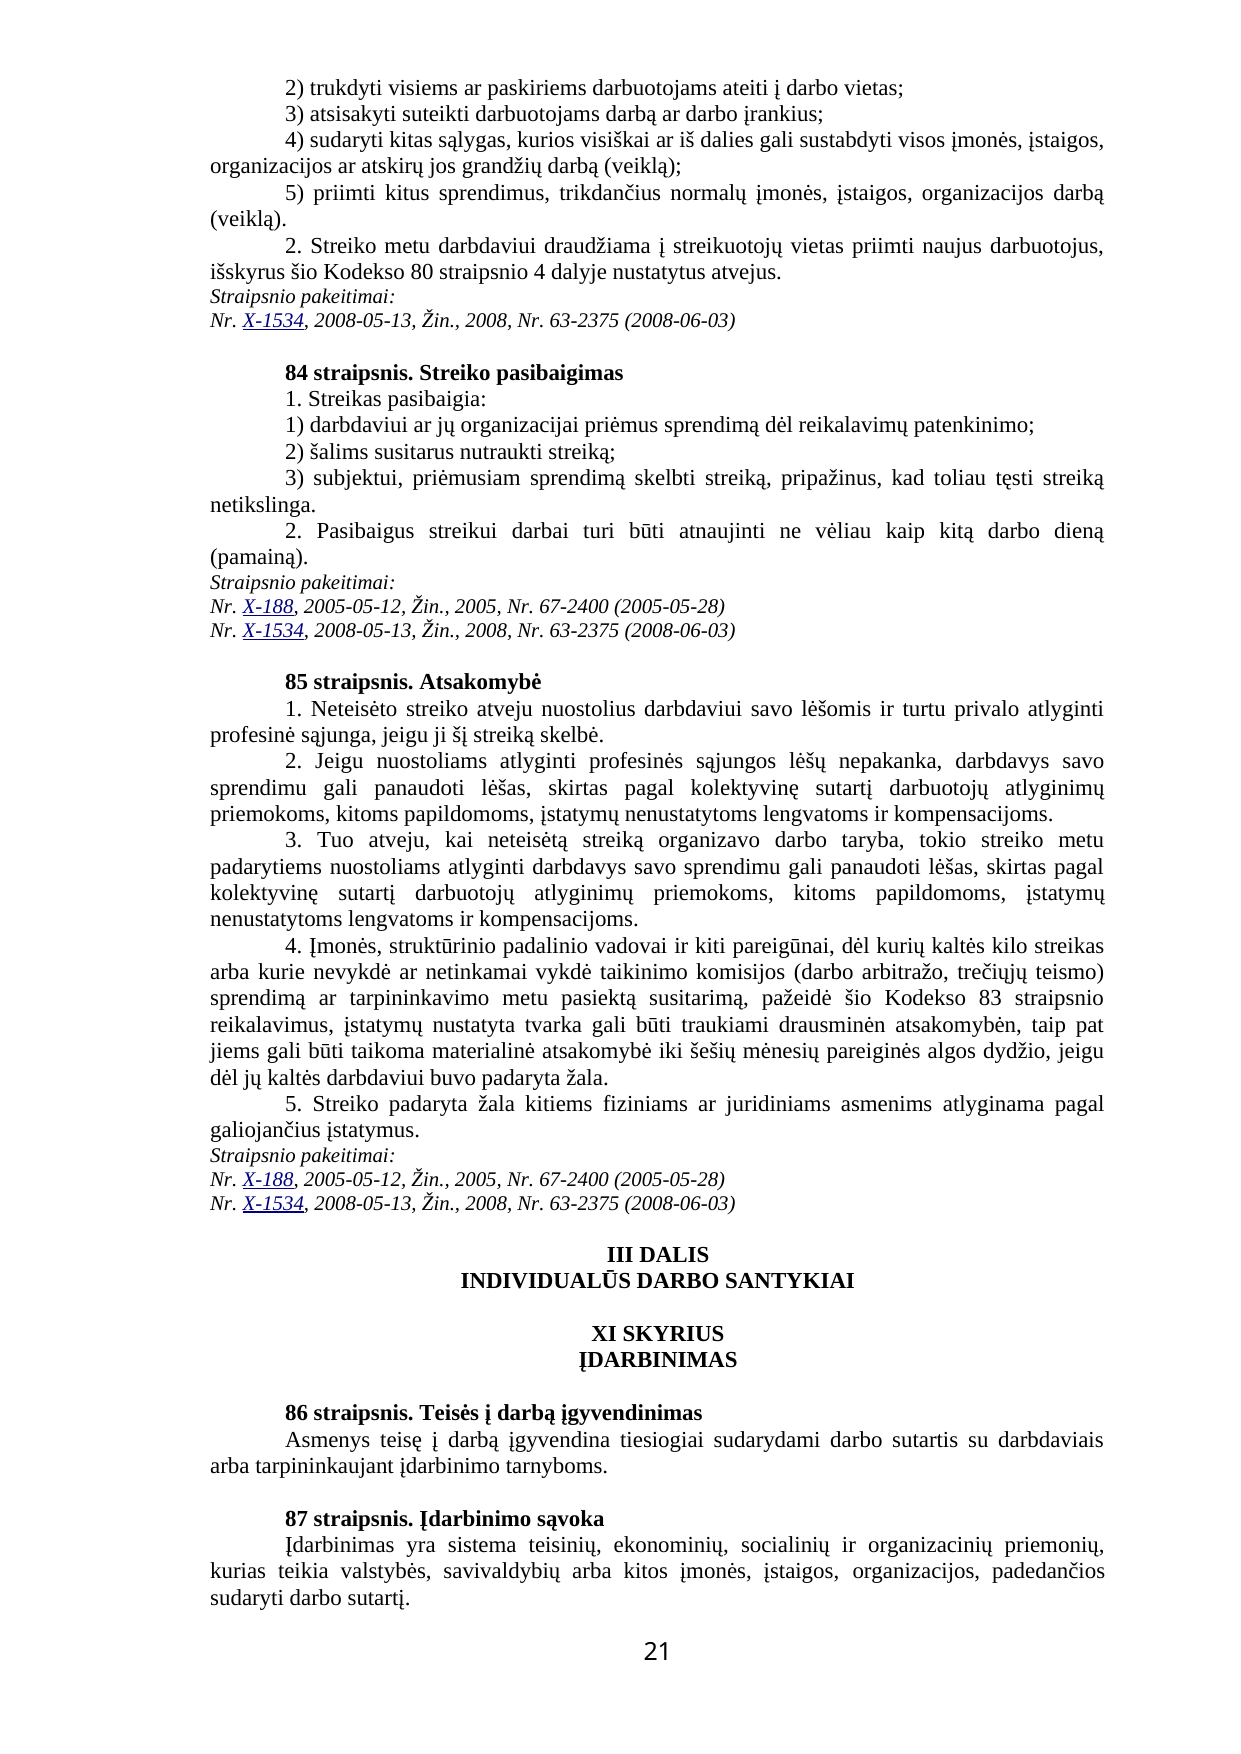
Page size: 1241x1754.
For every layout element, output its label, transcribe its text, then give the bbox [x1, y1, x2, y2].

text INDIVIDUALŪS DARBO SANTYKIAI [210, 1267, 1106, 1294]
text 3) subjektui, priėmusiam sprendimą skelbti streiką, pripažinus, kad toliau tęsti streiką netikslinga. [210, 464, 1106, 517]
text Straipsnio pakeitimai: [210, 570, 1106, 594]
text Straipsnio pakeitimai: [210, 1143, 1106, 1167]
text 4. Įmonės, struktūrinio padalinio vadovai ir kiti pareigūnai, dėl kurių kaltės kilo streikas arba kurie nevykdė ar netinkamai vykdė taikinimo komisijos (darbo arbitražo, trečiųjų teismo) sprendimą ar tarpininkavimo metu pasiektą susitarimą, pažeidė šio Kodekso 83 straipsnio reikalavimus, įstatymų nustatyta tvarka gali būti traukiami drausminėn atsakomybėn, taip pat jiems gali būti taikoma materialinė atsakomybė iki šešių mėnesių pareiginės algos dydžio, jeigu dėl jų kaltės darbdaviui buvo padaryta žala. [210, 932, 1106, 1090]
text 84 straipsnis. Streiko pasibaigimas [210, 359, 1106, 385]
text 87 straipsnis. Įdarbinimo sąvoka [210, 1505, 1106, 1531]
text 3. Tuo atveju, kai neteisėtą streiką organizavo darbo taryba, tokio streiko metu padarytiems nuostoliams atlyginti darbdavys savo sprendimu gali panaudoti lėšas, skirtas pagal kolektyvinę sutartį darbuotojų atlyginimų priemokoms, kitoms papildomoms, įstatymų nenustatytoms lengvatoms ir kompensacijoms. [210, 826, 1106, 932]
text 5) priimti kitus sprendimus, trikdančius normalų įmonės, įstaigos, organizacijos darbą (veiklą). [210, 179, 1106, 232]
text 1. Neteisėto streiko atveju nuostolius darbdaviui savo lėšomis ir turtu privalo atlyginti profesinė sąjunga, jeigu ji šį streiką skelbė. [210, 694, 1106, 747]
text Nr. X-188, 2005-05-12, Žin., 2005, Nr. 67-2400 (2005-05-28) [210, 594, 1106, 618]
text Nr. X-1534, 2008-05-13, Žin., 2008, Nr. 63-2375 (2008-06-03) [210, 1191, 1106, 1215]
text 4) sudaryti kitas sąlygas, kurios visiškai ar iš dalies gali sustabdyti visos įmonės, įstaigos, organizacijos ar atskirų jos grandžių darbą (veiklą); [210, 126, 1106, 179]
text 2. Streiko metu darbdaviui draudžiama į streikuotojų vietas priimti naujus darbuotojus, išskyrus šio Kodekso 80 straipsnio 4 dalyje nustatytus atvejus. [210, 232, 1106, 284]
text 2) šalims susitarus nutraukti streiką; [210, 438, 1106, 464]
text 3) atsisakyti suteikti darbuotojams darbą ar darbo įrankius; [210, 100, 1106, 126]
text 5. Streiko padaryta žala kitiems fiziniams ar juridiniams asmenims atlyginama pagal galiojančius įstatymus. [210, 1090, 1106, 1143]
text Nr. X-1534, 2008-05-13, Žin., 2008, Nr. 63-2375 (2008-06-03) [210, 308, 1106, 332]
text 85 straipsnis. Atsakomybė [210, 668, 1106, 694]
text 2. Jeigu nuostoliams atlyginti profesinės sąjungos lėšų nepakanka, darbdavys savo sprendimu gali panaudoti lėšas, skirtas pagal kolektyvinę sutartį darbuotojų atlyginimų priemokoms, kitoms papildomoms, įstatymų nenustatytoms lengvatoms ir kompensacijoms. [210, 747, 1106, 826]
text 86 straipsnis. Teisės į darbą įgyvendinimas [210, 1399, 1106, 1426]
text Asmenys teisę į darbą įgyvendina tiesiogiai sudarydami darbo sutartis su darbdaviais arba tarpininkaujant įdarbinimo tarnyboms. [210, 1426, 1106, 1478]
text 1. Streikas pasibaigia: [210, 385, 1106, 412]
text ĮDARBINIMAS [210, 1347, 1106, 1373]
text Straipsnio pakeitimai: [210, 284, 1106, 308]
text Nr. X-1534, 2008-05-13, Žin., 2008, Nr. 63-2375 (2008-06-03) [210, 618, 1106, 642]
text III DALIS [210, 1241, 1106, 1267]
text Nr. X-188, 2005-05-12, Žin., 2005, Nr. 67-2400 (2005-05-28) [210, 1167, 1106, 1191]
text Įdarbinimas yra sistema teisinių, ekonominių, socialinių ir organizacinių priemonių, kurias teikia valstybės, savivaldybių arba kitos įmonės, įstaigos, organizacijos, padedančios sudaryti darbo sutartį. [210, 1531, 1106, 1610]
text 1) darbdaviui ar jų organizacijai priėmus sprendimą dėl reikalavimų patenkinimo; [210, 412, 1106, 438]
text XI SKYRIUS [210, 1320, 1106, 1347]
text 2) trukdyti visiems ar paskiriems darbuotojams ateiti į darbo vietas; [210, 73, 1106, 100]
text 2. Pasibaigus streikui darbai turi būti atnaujinti ne vėliau kaip kitą darbo dieną (pamainą). [210, 517, 1106, 570]
